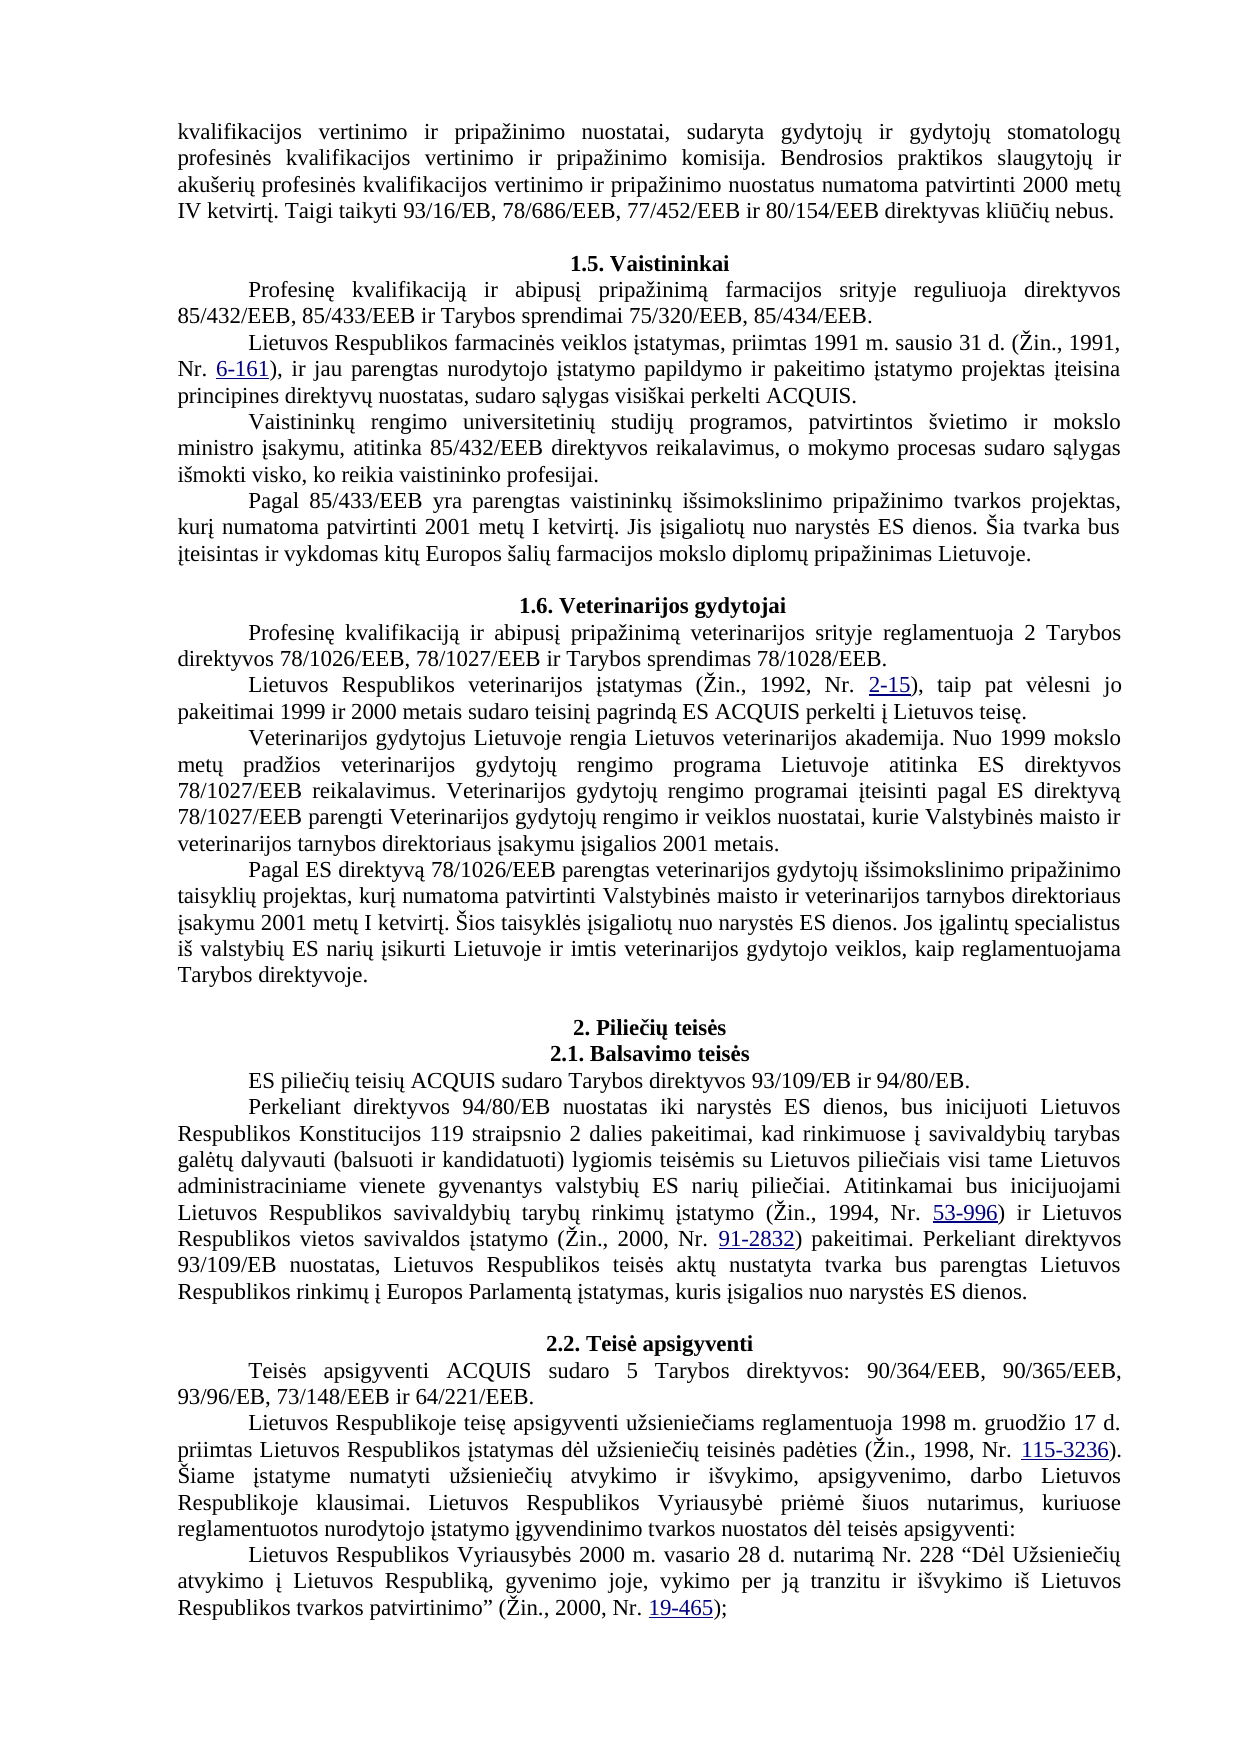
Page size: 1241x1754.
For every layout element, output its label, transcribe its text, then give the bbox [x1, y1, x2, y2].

text Teisės apsigyventi ACQUIS sudaro 5 Tarybos direktyvos: 90/364/EEB, 90/365/EEB, 93/96/EB, 73/148/EEB ir 64/221/EEB. [177, 1357, 1122, 1409]
subtitle Profesinę kvalifikaciją ir abipusį pripažinimą veterinarijos srityje reglamentuoja 2 Tarybos direktyvos 78/1026/EEB, 78/1027/EEB ir Tarybos sprendimas 78/1028/EEB. [177, 619, 1122, 672]
text Pagal 85/433/EEB yra parengtas vaistininkų išsimokslinimo pripažinimo tvarkos projektas, kurį numatoma patvirtinti 2001 metų I ketvirtį. Jis įsigaliotų nuo narystės ES dienos. Šia tvarka bus įteisintas ir vykdomas kitų Europos šalių farmacijos mokslo diplomų pripažinimas Lietuvoje. [177, 487, 1122, 566]
subtitle 1.6. Veterinarijos gydytojai [177, 592, 1128, 619]
text ES piliečių teisių ACQUIS sudaro Tarybos direktyvos 93/109/EB ir 94/80/EB. [177, 1067, 1122, 1093]
text Lietuvos Respublikoje teisę apsigyventi užsieniečiams reglamentuoja 1998 m. gruodžio 17 d. priimtas Lietuvos Respublikos įstatymas dėl užsieniečių teisinės padėties (Žin., 1998, Nr. 115-3236). Šiame įstatyme numatyti užsieniečių atvykimo ir išvykimo, apsigyvenimo, darbo Lietuvos Respublikoje klausimai. Lietuvos Respublikos Vyriausybė priėmė šiuos nutarimus, kuriuose reglamentuotos nurodytojo įstatymo įgyvendinimo tvarkos nuostatos dėl teisės apsigyventi: [177, 1409, 1122, 1541]
text 2.1. Balsavimo teisės [177, 1041, 1122, 1067]
text Profesinę kvalifikaciją ir abipusį pripažinimą farmacijos srityje reguliuoja direktyvos 85/432/EEB, 85/433/EEB ir Tarybos sprendimai 75/320/EEB, 85/434/EEB. [177, 276, 1122, 329]
text kvalifikacijos vertinimo ir pripažinimo nuostatai, sudaryta gydytojų ir gydytojų stomatologų profesinės kvalifikacijos vertinimo ir pripažinimo komisija. Bendrosios praktikos slaugytojų ir akušerių profesinės kvalifikacijos vertinimo ir pripažinimo nuostatus numatoma patvirtinti 2000 metų IV ketvirtį. Taigi taikyti 93/16/EB, 78/686/EEB, 77/452/EEB ir 80/154/EEB direktyvas kliūčių nebus. [177, 118, 1122, 223]
text Lietuvos Respublikos farmacinės veiklos įstatymas, priimtas 1991 m. sausio 31 d. (Žin., 1991, Nr. 6-161), ir jau parengtas nurodytojo įstatymo papildymo ir pakeitimo įstatymo projektas įteisina principines direktyvų nuostatas, sudaro sąlygas visiškai perkelti ACQUIS. [177, 329, 1122, 408]
text 1.5. Vaistininkai [177, 250, 1122, 276]
text Perkeliant direktyvos 94/80/EB nuostatas iki narystės ES dienos, bus inicijuoti Lietuvos Respublikos Konstitucijos 119 straipsnio 2 dalies pakeitimai, kad rinkimuose į savivaldybių tarybas galėtų dalyvauti (balsuoti ir kandidatuoti) lygiomis teisėmis su Lietuvos piliečiais visi tame Lietuvos administraciniame vienete gyvenantys valstybių ES narių piliečiai. Atitinkamai bus inicijuojami Lietuvos Respublikos savivaldybių tarybų rinkimų įstatymo (Žin., 1994, Nr. 53-996) ir Lietuvos Respublikos vietos savivaldos įstatymo (Žin., 2000, Nr. 91-2832) pakeitimai. Perkeliant direktyvos 93/109/EB nuostatas, Lietuvos Respublikos teisės aktų nustatyta tvarka bus parengtas Lietuvos Respublikos rinkimų į Europos Parlamentą įstatymas, kuris įsigalios nuo narystės ES dienos. [177, 1093, 1122, 1304]
text Lietuvos Respublikos Vyriausybės 2000 m. vasario 28 d. nutarimą Nr. 228 “Dėl Užsieniečių atvykimo į Lietuvos Respubliką, gyvenimo joje, vykimo per ją tranzitu ir išvykimo iš Lietuvos Respublikos tvarkos patvirtinimo” (Žin., 2000, Nr. 19-465); [177, 1541, 1122, 1620]
text Lietuvos Respublikos veterinarijos įstatymas (Žin., 1992, Nr. 2-15), taip pat vėlesni jo pakeitimai 1999 ir 2000 metais sudaro teisinį pagrindą ES ACQUIS perkelti į Lietuvos teisę. [177, 672, 1122, 724]
subtitle 2.2. Teisė apsigyventi [177, 1330, 1122, 1357]
subtitle Veterinarijos gydytojus Lietuvoje rengia Lietuvos veterinarijos akademija. Nuo 1999 mokslo metų pradžios veterinarijos gydytojų rengimo programa Lietuvoje atitinka ES direktyvos 78/1027/EEB reikalavimus. Veterinarijos gydytojų rengimo programai įteisinti pagal ES direktyvą 78/1027/EEB parengti Veterinarijos gydytojų rengimo ir veiklos nuostatai, kurie Valstybinės maisto ir veterinarijos tarnybos direktoriaus įsakymu įsigalios 2001 metais. [177, 724, 1122, 856]
text Vaistininkų rengimo universitetinių studijų programos, patvirtintos švietimo ir mokslo ministro įsakymu, atitinka 85/432/EEB direktyvos reikalavimus, o mokymo procesas sudaro sąlygas išmokti visko, ko reikia vaistininko profesijai. [177, 408, 1122, 487]
subtitle Pagal ES direktyvą 78/1026/EEB parengtas veterinarijos gydytojų išsimokslinimo pripažinimo taisyklių projektas, kurį numatoma patvirtinti Valstybinės maisto ir veterinarijos tarnybos direktoriaus įsakymu 2001 metų I ketvirtį. Šios taisyklės įsigaliotų nuo narystės ES dienos. Jos įgalintų specialistus iš valstybių ES narių įsikurti Lietuvoje ir imtis veterinarijos gydytojo veiklos, kaip reglamentuojama Tarybos direktyvoje. [177, 856, 1122, 988]
subtitle 2. Piliečių teisės [177, 1014, 1122, 1041]
